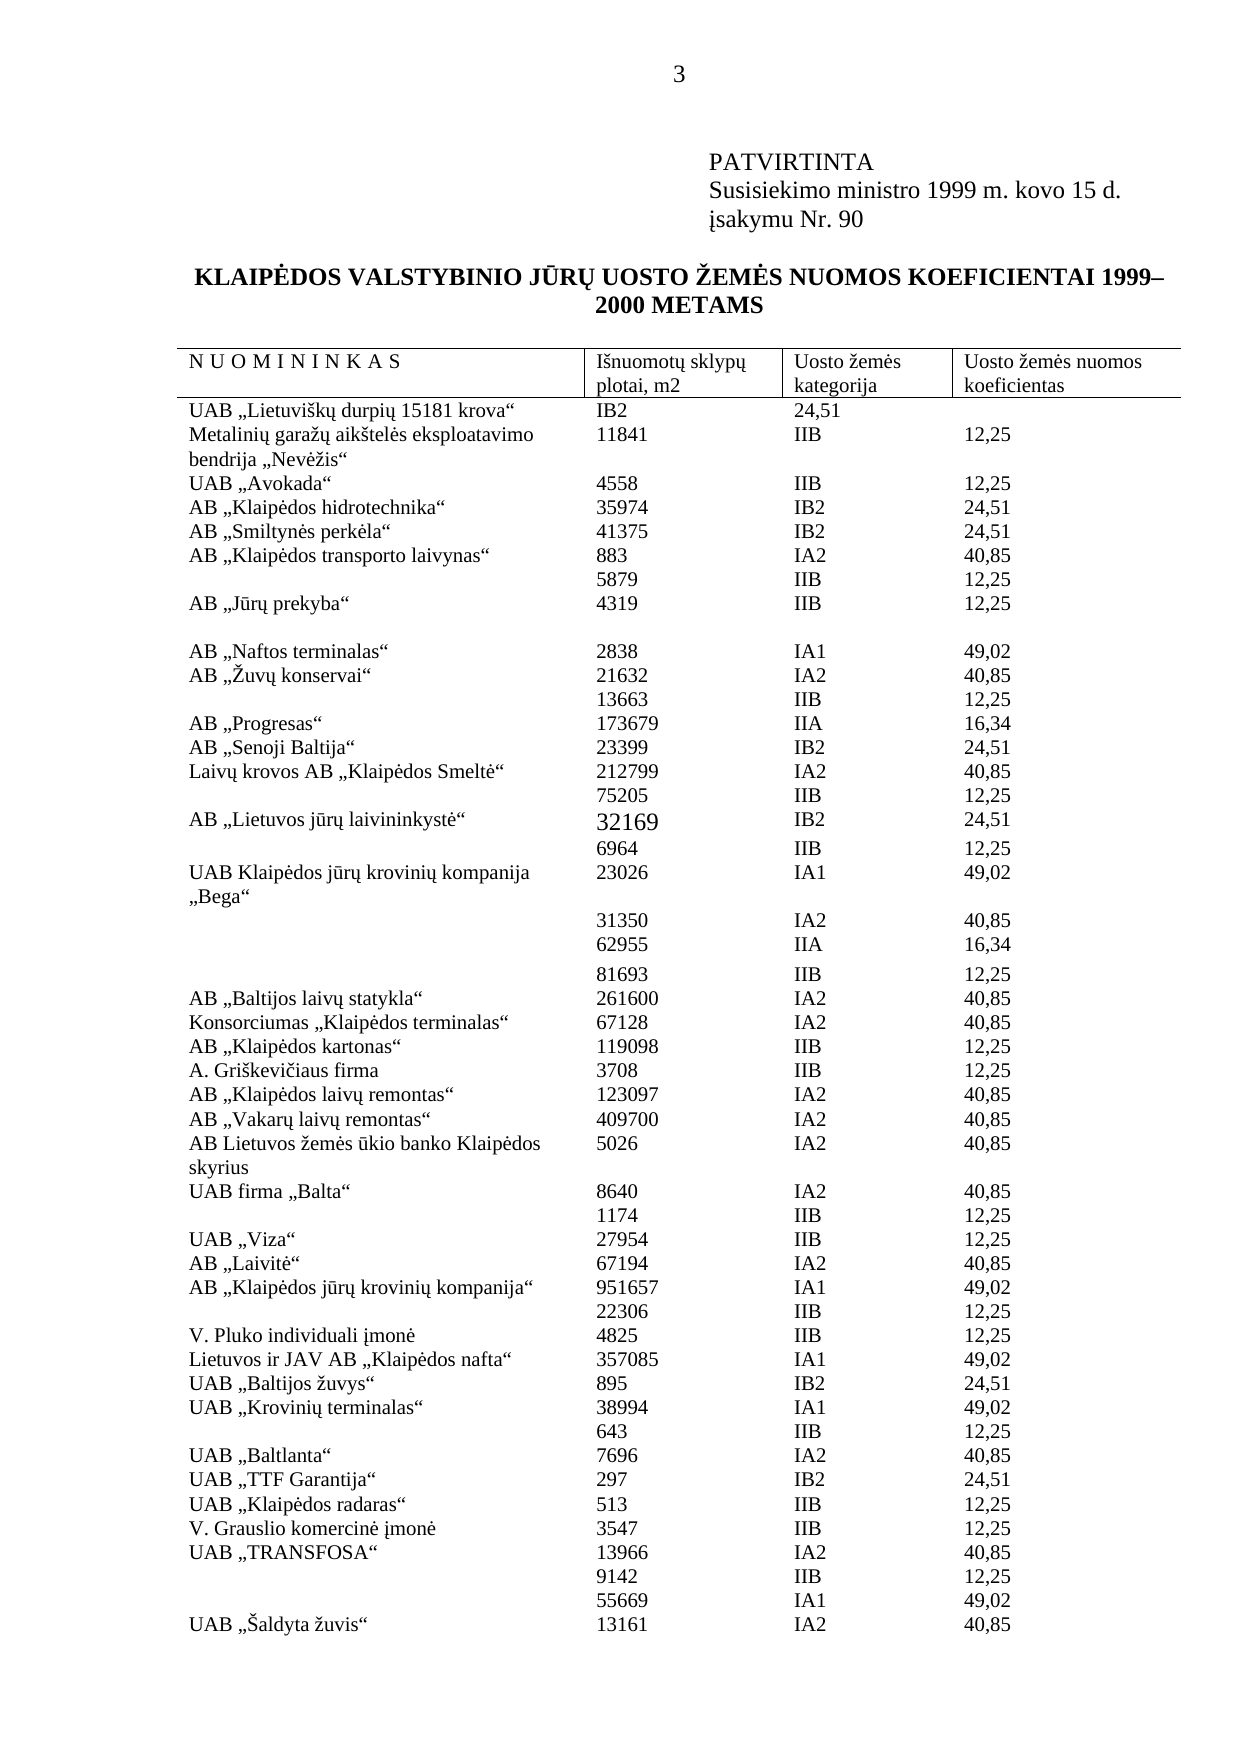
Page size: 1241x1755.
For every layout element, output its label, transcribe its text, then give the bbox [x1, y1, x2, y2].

table_cell 40,85 [953, 1083, 1181, 1106]
table_cell [177, 1588, 585, 1612]
table_cell 3708 [585, 1058, 783, 1082]
table_cell IIA [783, 933, 953, 962]
table_cell 11841 [585, 423, 783, 471]
table_cell 643 [585, 1419, 783, 1443]
table_cell UAB „Baltlanta“ [177, 1443, 585, 1467]
table_cell [177, 962, 585, 986]
table_cell [177, 933, 585, 962]
table_cell [177, 1203, 585, 1227]
table_cell [177, 1299, 585, 1323]
table_cell AB „Žuvų konservai“ [177, 663, 585, 687]
table_cell 16,34 [953, 933, 1181, 962]
table_cell 24,51 [783, 398, 953, 422]
table_cell IA1 [783, 1588, 953, 1612]
table_cell IB2 [783, 735, 953, 759]
table_cell IA1 [783, 639, 953, 663]
table_cell 49,02 [953, 1347, 1181, 1371]
table_cell UAB „Avokada“ [177, 471, 585, 494]
table_cell UAB „Krovinių terminalas“ [177, 1395, 585, 1419]
table_cell 12,25 [953, 962, 1181, 986]
table_cell 24,51 [953, 1371, 1181, 1395]
table_cell [953, 398, 1181, 422]
table_cell IA2 [783, 543, 953, 567]
table_cell 22306 [585, 1299, 783, 1323]
table_cell 40,85 [953, 543, 1181, 567]
table_cell 883 [585, 543, 783, 567]
table_cell 24,51 [953, 735, 1181, 759]
table_cell 38994 [585, 1395, 783, 1419]
table_cell 40,85 [953, 1131, 1181, 1179]
table_cell 357085 [585, 1347, 783, 1371]
table_cell AB „Klaipėdos transporto laivynas“ [177, 543, 585, 567]
table_cell 4558 [585, 471, 783, 494]
table_cell 24,51 [953, 808, 1181, 836]
table_cell Konsorciumas „Klaipėdos terminalas“ [177, 1010, 585, 1034]
table_cell AB „Jūrų prekyba“ [177, 591, 585, 615]
table_cell 23026 [585, 860, 783, 908]
table_cell 4825 [585, 1323, 783, 1347]
table_cell 9142 [585, 1564, 783, 1588]
text įsakymu Nr. 90 [177, 204, 1181, 233]
table_cell 40,85 [953, 1251, 1181, 1275]
table_cell 12,25 [953, 1299, 1181, 1323]
table_cell IA2 [783, 1083, 953, 1106]
table_cell IA2 [783, 1106, 953, 1131]
table_cell 173679 [585, 711, 783, 735]
table_cell 27954 [585, 1227, 783, 1251]
table_cell 49,02 [953, 1275, 1181, 1299]
table_cell 12,25 [953, 1323, 1181, 1347]
table_cell AB „Baltijos laivų statykla“ [177, 986, 585, 1010]
table_cell 12,25 [953, 1516, 1181, 1539]
table_cell IA2 [783, 663, 953, 687]
table_cell 5026 [585, 1131, 783, 1179]
table_cell 75205 [585, 783, 783, 807]
table_cell 6964 [585, 836, 783, 860]
table_cell IB2 [585, 398, 783, 422]
table_cell 12,25 [953, 1491, 1181, 1516]
table_cell IIB [783, 567, 953, 591]
table_cell UAB „Baltijos žuvys“ [177, 1371, 585, 1395]
table_cell 4319 [585, 591, 783, 615]
table_cell UAB „Lietuviškų durpių 15181 krova“ [177, 398, 585, 422]
table_cell IA2 [783, 759, 953, 783]
table_cell 16,34 [953, 711, 1181, 735]
table_cell UAB Klaipėdos jūrų krovinių kompanija „Bega“ [177, 860, 585, 908]
table_cell 12,25 [953, 783, 1181, 807]
table_cell UAB „TTF Garantija“ [177, 1468, 585, 1491]
table_cell 49,02 [953, 860, 1181, 908]
table_cell 67194 [585, 1251, 783, 1275]
table_cell IA1 [783, 1395, 953, 1419]
table_cell [177, 1564, 585, 1588]
table_cell 12,25 [953, 1058, 1181, 1082]
table_cell 55669 [585, 1588, 783, 1612]
table_cell IA2 [783, 1131, 953, 1179]
table_cell AB Lietuvos žemės ūkio banko Klaipėdos skyrius [177, 1131, 585, 1179]
table_cell 21632 [585, 663, 783, 687]
text PATVIRTINTA [177, 147, 1181, 176]
table_cell IIB [783, 1203, 953, 1227]
table_cell IIB [783, 1227, 953, 1251]
table_cell IA2 [783, 986, 953, 1010]
table_cell AB „Senoji Baltija“ [177, 735, 585, 759]
table_cell AB „Klaipėdos hidrotechnika“ [177, 495, 585, 519]
table_cell [585, 615, 783, 639]
table_cell Lietuvos ir JAV AB „Klaipėdos nafta“ [177, 1347, 585, 1371]
table_cell IIB [783, 1323, 953, 1347]
table_cell AB „Klaipėdos jūrų krovinių kompanija“ [177, 1275, 585, 1299]
table_cell AB „Klaipėdos kartonas“ [177, 1034, 585, 1058]
table_cell IIB [783, 962, 953, 986]
table_cell 62955 [585, 933, 783, 962]
table_cell IIB [783, 471, 953, 494]
table_cell [177, 908, 585, 932]
table_cell IB2 [783, 1371, 953, 1395]
table_cell AB „Vakarų laivų remontas“ [177, 1106, 585, 1131]
table_cell [177, 783, 585, 807]
table_cell 1174 [585, 1203, 783, 1227]
table_cell 12,25 [953, 836, 1181, 860]
table_cell [177, 615, 585, 639]
table_cell 13161 [585, 1612, 783, 1636]
table_cell IIB [783, 1516, 953, 1539]
table_cell 24,51 [953, 495, 1181, 519]
table_cell IA2 [783, 1443, 953, 1467]
table_cell IA2 [783, 1251, 953, 1275]
table_cell 49,02 [953, 1395, 1181, 1419]
table_cell 297 [585, 1468, 783, 1491]
table_cell AB „Progresas“ [177, 711, 585, 735]
table_cell IIB [783, 1419, 953, 1443]
table_cell 12,25 [953, 1564, 1181, 1588]
table_cell IIB [783, 423, 953, 471]
table_cell Laivų krovos AB „Klaipėdos Smeltė“ [177, 759, 585, 783]
table_cell UAB „TRANSFOSA“ [177, 1540, 585, 1564]
table_cell AB „Naftos terminalas“ [177, 639, 585, 663]
table_cell Metalinių garažų aikštelės eksploatavimo bendrija „Nevėžis“ [177, 423, 585, 471]
table_header NUOMININKAS [177, 349, 584, 397]
table_cell 32169 [585, 808, 783, 836]
table_cell IB2 [783, 519, 953, 543]
table_cell IA1 [783, 1275, 953, 1299]
table_cell 13663 [585, 687, 783, 711]
table_cell A. Griškevičiaus firma [177, 1058, 585, 1082]
table_cell 81693 [585, 962, 783, 986]
table_cell 40,85 [953, 1443, 1181, 1467]
table_header Uosto žemės kategorija [783, 349, 952, 397]
table_cell IB2 [783, 495, 953, 519]
table_cell AB „Smiltynės perkėla“ [177, 519, 585, 543]
table_cell 12,25 [953, 591, 1181, 615]
table_cell 41375 [585, 519, 783, 543]
table_cell IIB [783, 591, 953, 615]
table_cell 7696 [585, 1443, 783, 1467]
table_cell IA2 [783, 908, 953, 932]
table_cell 40,85 [953, 908, 1181, 932]
table_cell IIB [783, 783, 953, 807]
table_cell 40,85 [953, 1106, 1181, 1131]
table_cell 119098 [585, 1034, 783, 1058]
table_cell 40,85 [953, 1612, 1181, 1636]
table_cell [953, 615, 1181, 639]
table_cell 8640 [585, 1179, 783, 1203]
table_cell 123097 [585, 1083, 783, 1106]
table_cell IA2 [783, 1179, 953, 1203]
table_cell 212799 [585, 759, 783, 783]
table_cell IIB [783, 1491, 953, 1516]
table_cell UAB „Šaldyta žuvis“ [177, 1612, 585, 1636]
table_cell 24,51 [953, 519, 1181, 543]
table_cell 12,25 [953, 1227, 1181, 1251]
table_cell 5879 [585, 567, 783, 591]
table_cell IIB [783, 687, 953, 711]
table_cell IA1 [783, 1347, 953, 1371]
table_cell 23399 [585, 735, 783, 759]
table_cell UAB „Klaipėdos radaras“ [177, 1491, 585, 1516]
table_cell 2838 [585, 639, 783, 663]
table_cell 409700 [585, 1106, 783, 1131]
table_cell 12,25 [953, 1034, 1181, 1058]
table_cell 513 [585, 1491, 783, 1516]
table_cell 40,85 [953, 986, 1181, 1010]
table_cell 40,85 [953, 1540, 1181, 1564]
text Susisiekimo ministro 1999 m. kovo 15 d. [177, 176, 1181, 204]
table_cell [177, 567, 585, 591]
table_cell 261600 [585, 986, 783, 1010]
table_cell 12,25 [953, 567, 1181, 591]
table_cell 31350 [585, 908, 783, 932]
table_header Išnuomotų sklypų plotai, m2 [585, 349, 782, 397]
table_cell IIA [783, 711, 953, 735]
table_header Uosto žemės nuomos koeficientas [953, 349, 1181, 397]
table_cell 12,25 [953, 687, 1181, 711]
table_cell IIB [783, 1058, 953, 1082]
table_cell 12,25 [953, 423, 1181, 471]
table_cell IIB [783, 1564, 953, 1588]
table_cell UAB „Viza“ [177, 1227, 585, 1251]
table_cell AB „Laivitė“ [177, 1251, 585, 1275]
table_cell 35974 [585, 495, 783, 519]
table_cell IB2 [783, 1468, 953, 1491]
table_cell 40,85 [953, 1179, 1181, 1203]
table_cell 12,25 [953, 471, 1181, 494]
table_cell 40,85 [953, 759, 1181, 783]
table_cell 40,85 [953, 1010, 1181, 1034]
table_cell V. Grauslio komercinė įmonė [177, 1516, 585, 1539]
table_cell AB „Klaipėdos laivų remontas“ [177, 1083, 585, 1106]
table_cell [177, 836, 585, 860]
table_cell 951657 [585, 1275, 783, 1299]
table_cell IA1 [783, 860, 953, 908]
table_cell UAB firma „Balta“ [177, 1179, 585, 1203]
table_cell 12,25 [953, 1203, 1181, 1227]
table_cell IIB [783, 1034, 953, 1058]
table_cell IIB [783, 836, 953, 860]
table_cell 67128 [585, 1010, 783, 1034]
table_cell 49,02 [953, 1588, 1181, 1612]
table_cell 24,51 [953, 1468, 1181, 1491]
table_cell [783, 615, 953, 639]
table_cell IA2 [783, 1010, 953, 1034]
table_cell 895 [585, 1371, 783, 1395]
table_cell IB2 [783, 808, 953, 836]
table_cell 12,25 [953, 1419, 1181, 1443]
table_cell IIB [783, 1299, 953, 1323]
text KLAIPĖDOS VALSTYBINIO JŪRŲ UOSTO ŽEMĖS NUOMOS KOEFICIENTAI 1999–2000 METAMS [177, 262, 1181, 319]
table_cell IA2 [783, 1540, 953, 1564]
table_cell 40,85 [953, 663, 1181, 687]
table_cell V. Pluko individuali įmonė [177, 1323, 585, 1347]
table_cell 13966 [585, 1540, 783, 1564]
table_cell [177, 1419, 585, 1443]
table_cell 49,02 [953, 639, 1181, 663]
table_cell IA2 [783, 1612, 953, 1636]
table_cell [177, 687, 585, 711]
table_cell 3547 [585, 1516, 783, 1539]
table_cell AB „Lietuvos jūrų laivininkystė“ [177, 808, 585, 836]
